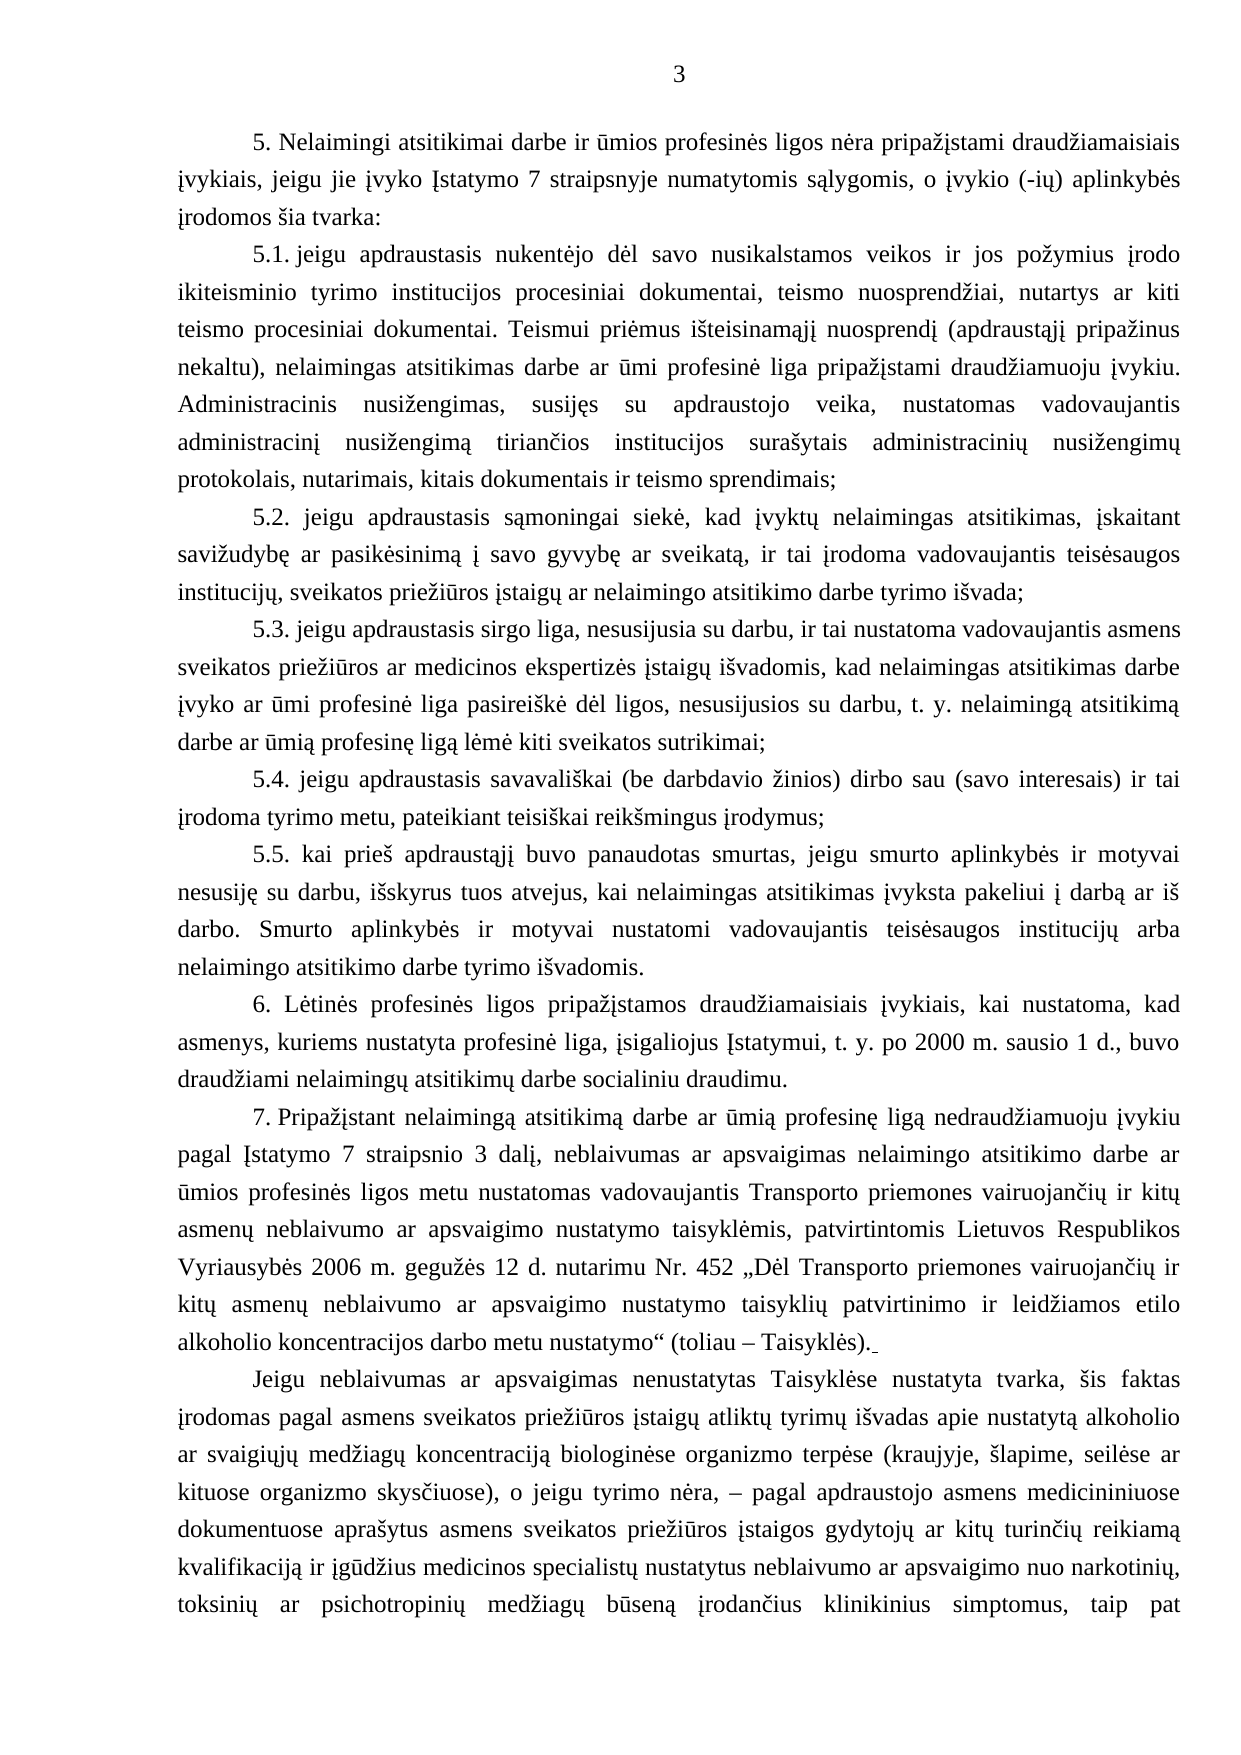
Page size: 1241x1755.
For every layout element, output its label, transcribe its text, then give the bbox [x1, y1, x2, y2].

text 6. Lėtinės profesinės ligos pripažįstamos draudžiamaisiais įvykiais, kai nustatoma, kad asmenys, kuriems nustatyta profesinė liga, įsigaliojus Įstatymui, t. y. po 2000 m. sausio 1 d., buvo draudžiami nelaimingų atsitikimų darbe socialiniu draudimu. [177, 981, 1181, 1093]
text 5.4. jeigu apdraustasis savavališkai (be darbdavio žinios) dirbo sau (savo interesais) ir tai įrodoma tyrimo metu, pateikiant teisiškai reikšmingus įrodymus; [177, 756, 1181, 831]
text 5.5. kai prieš apdraustąjį buvo panaudotas smurtas, jeigu smurto aplinkybės ir motyvai nesusiję su darbu, išskyrus tuos atvejus, kai nelaimingas atsitikimas įvyksta pakeliui į darbą ar iš darbo. Smurto aplinkybės ir motyvai nustatomi vadovaujantis teisėsaugos institucijų arba nelaimingo atsitikimo darbe tyrimo išvadomis. [177, 831, 1181, 981]
text 5.2. jeigu apdraustasis sąmoningai siekė, kad įvyktų nelaimingas atsitikimas, įskaitant savižudybę ar pasikėsinimą į savo gyvybę ar sveikatą, ir tai įrodoma vadovaujantis teisėsaugos institucijų, sveikatos priežiūros įstaigų ar nelaimingo atsitikimo darbe tyrimo išvada; [177, 493, 1181, 606]
text 5.3. jeigu apdraustasis sirgo liga, nesusijusia su darbu, ir tai nustatoma vadovaujantis asmens sveikatos priežiūros ar medicinos ekspertizės įstaigų išvadomis, kad nelaimingas atsitikimas darbe įvyko ar ūmi profesinė liga pasireiškė dėl ligos, nesusijusios su darbu, t. y. nelaimingą atsitikimą darbe ar ūmią profesinę ligą lėmė kiti sveikatos sutrikimai; [177, 606, 1181, 756]
text 5. Nelaimingi atsitikimai darbe ir ūmios profesinės ligos nėra pripažįstami draudžiamaisiais įvykiais, jeigu jie įvyko Įstatymo 7 straipsnyje numatytomis sąlygomis, o įvykio (-ių) aplinkybės įrodomos šia tvarka: [177, 118, 1181, 231]
text 7. Pripažįstant nelaimingą atsitikimą darbe ar ūmią profesinę ligą nedraudžiamuoju įvykiu pagal Įstatymo 7 straipsnio 3 dalį, neblaivumas ar apsvaigimas nelaimingo atsitikimo darbe ar ūmios profesinės ligos metu nustatomas vadovaujantis Transporto priemones vairuojančių ir kitų asmenų neblaivumo ar apsvaigimo nustatymo taisyklėmis, patvirtintomis Lietuvos Respublikos Vyriausybės 2006 m. gegužės 12 d. nutarimu Nr. 452 „Dėl Transporto priemones vairuojančių ir kitų asmenų neblaivumo ar apsvaigimo nustatymo taisyklių patvirtinimo ir leidžiamos etilo alkoholio koncentracijos darbo metu nustatymo“ (toliau – Taisyklės). [177, 1093, 1181, 1356]
text Jeigu neblaivumas ar apsvaigimas nenustatytas Taisyklėse nustatyta tvarka, šis faktas įrodomas pagal asmens sveikatos priežiūros įstaigų atliktų tyrimų išvadas apie nustatytą alkoholio ar svaigiųjų medžiagų koncentraciją biologinėse organizmo terpėse (kraujyje, šlapime, seilėse ar kituose organizmo skysčiuose), o jeigu tyrimo nėra, – pagal apdraustojo asmens medicininiuose dokumentuose aprašytus asmens sveikatos priežiūros įstaigos gydytojų ar kitų turinčių reikiamą kvalifikaciją ir įgūdžius medicinos specialistų nustatytus neblaivumo ar apsvaigimo nuo narkotinių, toksinių ar psichotropinių medžiagų būseną įrodančius klinikinius simptomus, taip pat [177, 1356, 1181, 1618]
text 5.1. jeigu apdraustasis nukentėjo dėl savo nusikalstamos veikos ir jos požymius įrodo ikiteisminio tyrimo institucijos procesiniai dokumentai, teismo nuosprendžiai, nutartys ar kiti teismo procesiniai dokumentai. Teismui priėmus išteisinamąjį nuosprendį (apdraustąjį pripažinus nekaltu), nelaimingas atsitikimas darbe ar ūmi profesinė liga pripažįstami draudžiamuoju įvykiu. Administracinis nusižengimas, susijęs su apdraustojo veika, nustatomas vadovaujantis administracinį nusižengimą tiriančios institucijos surašytais administracinių nusižengimų protokolais, nutarimais, kitais dokumentais ir teismo sprendimais; [177, 231, 1181, 493]
